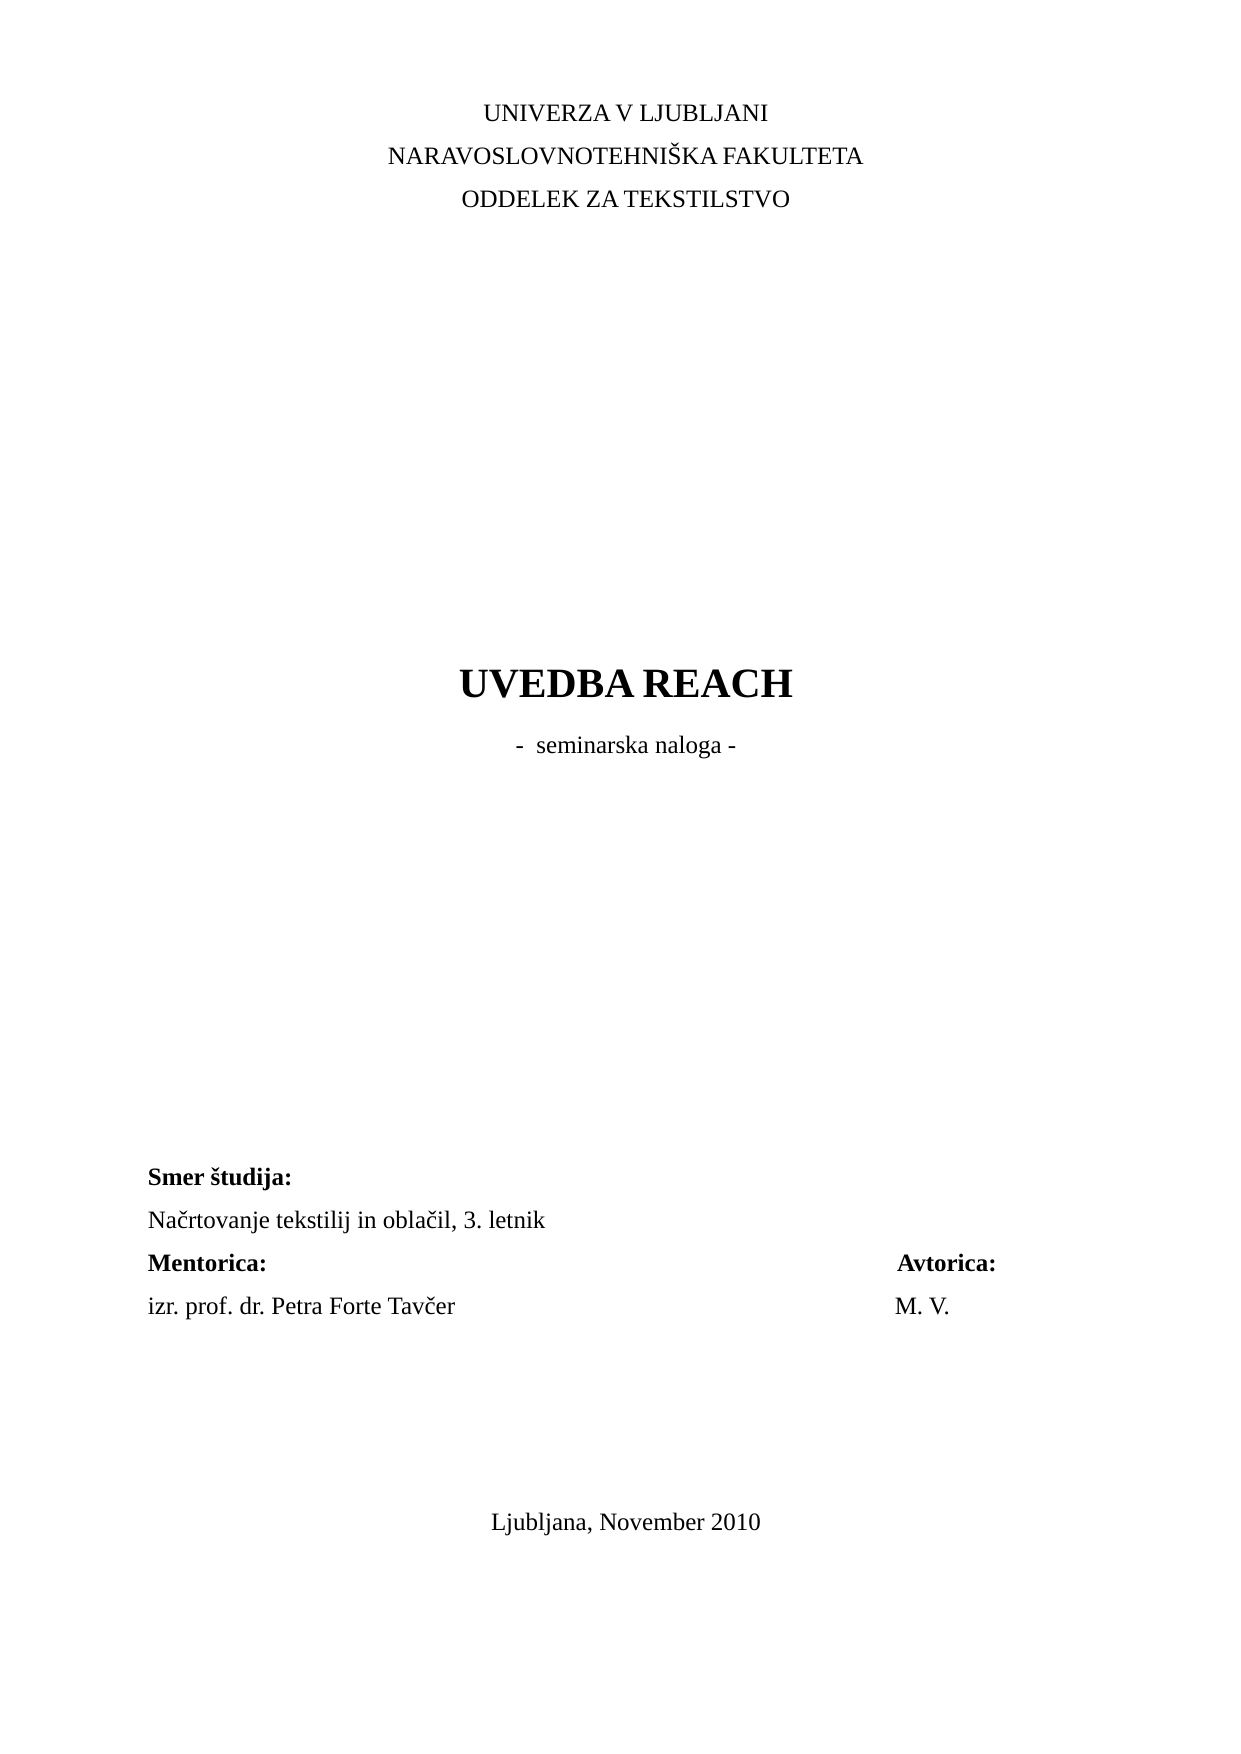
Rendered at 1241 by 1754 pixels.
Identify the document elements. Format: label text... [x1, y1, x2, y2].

text izr. prof. dr. Petra Forte Tavčer M. V. [148, 1291, 1104, 1320]
text ODDELEK ZA TEKSTILSTVO [148, 184, 1104, 213]
text Uvedba reach [148, 658, 1104, 706]
text - seminarska naloga - [148, 730, 1104, 759]
text UNIVERZA V LJUBLJANI [148, 98, 1104, 127]
text Ljubljana, November 2010 [148, 1507, 1104, 1535]
text Mentorica: Avtorica: [148, 1248, 1104, 1277]
text Smer študija: [148, 1162, 1104, 1190]
text Načrtovanje tekstilij in oblačil, 3. letnik [148, 1205, 1104, 1233]
text NARAVOSLOVNOTEHNIŠKA FAKULTETA [148, 141, 1104, 170]
